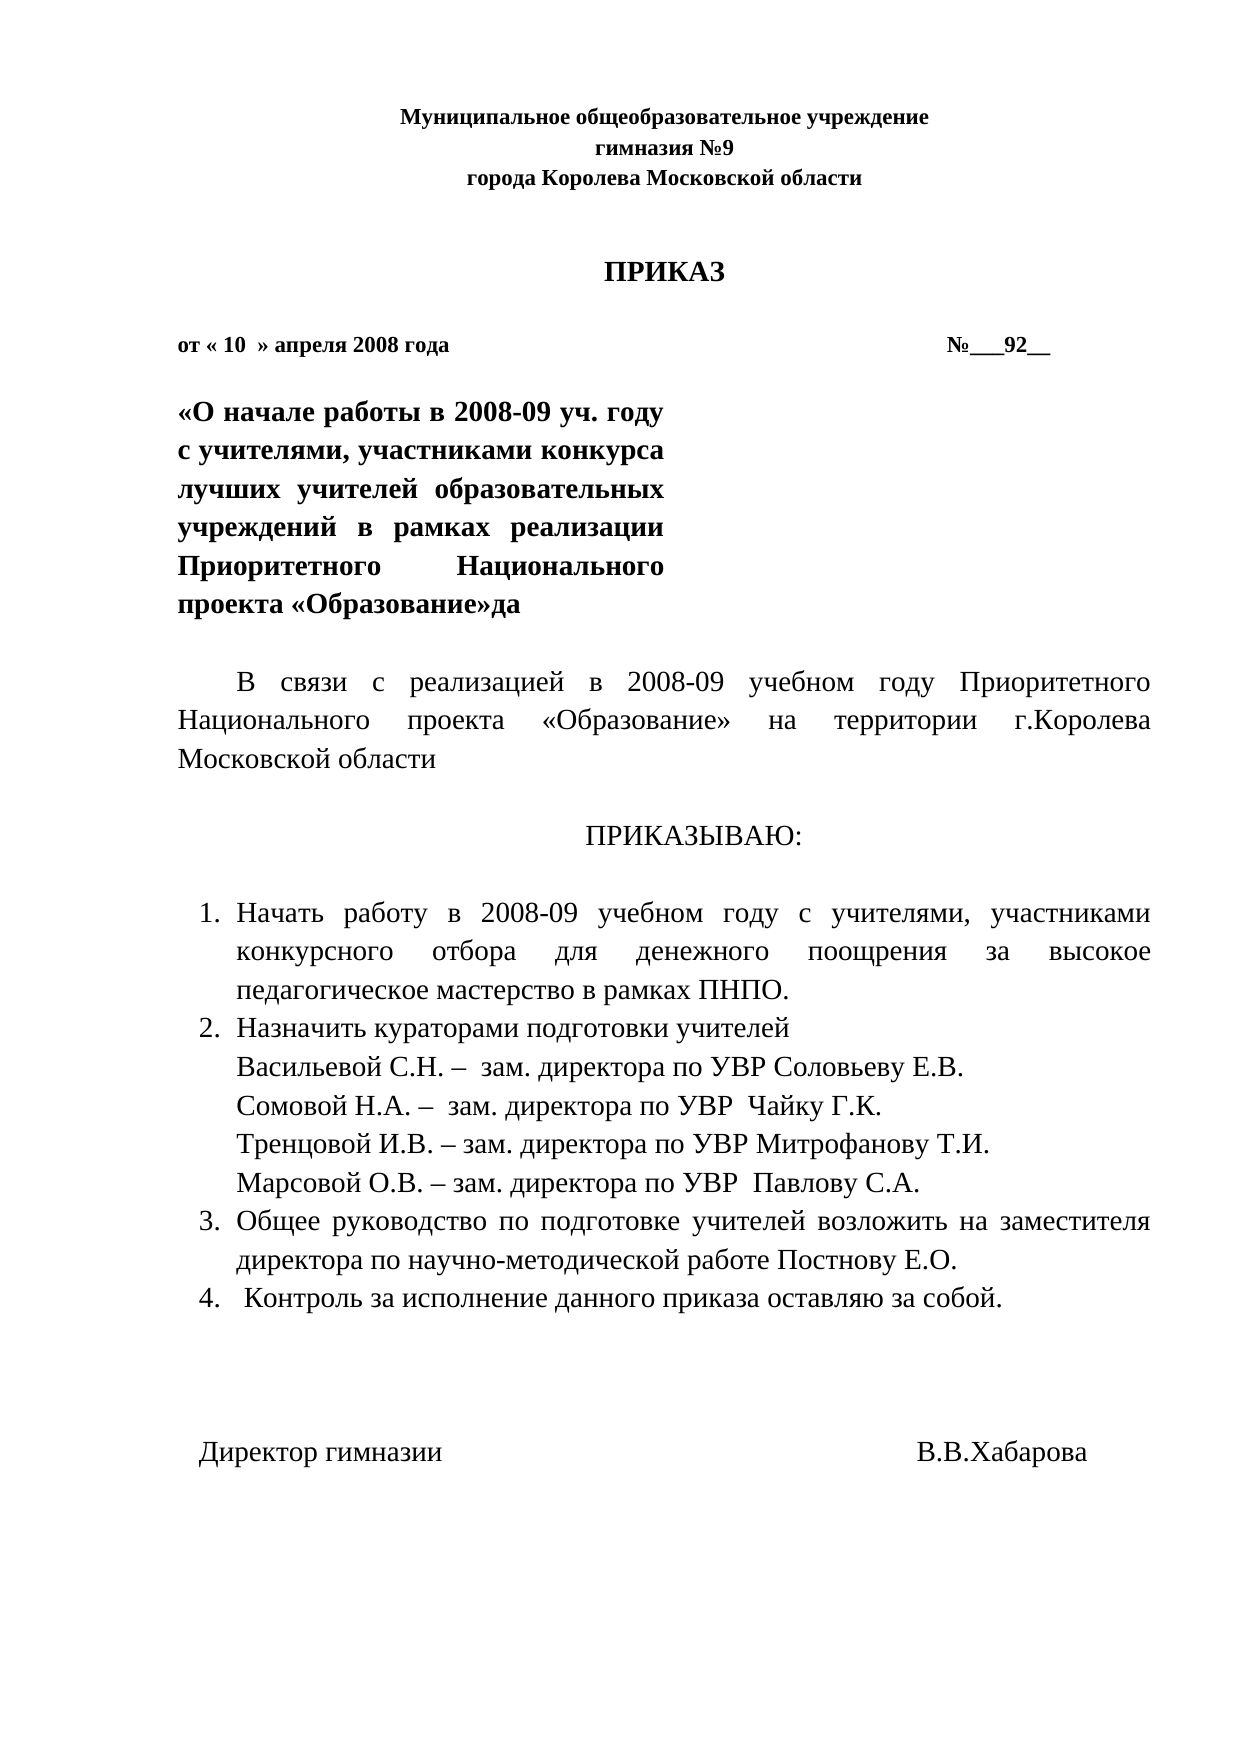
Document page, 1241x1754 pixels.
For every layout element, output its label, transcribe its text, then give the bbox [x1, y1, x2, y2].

text ПРИКАЗ [177, 254, 1152, 288]
text от « 10 » апреля 2008 года №___92__ [177, 332, 1152, 358]
text Муниципальное общеобразовательное учреждение [177, 103, 1152, 130]
text города Королева Московской области [177, 164, 1152, 190]
list Тренцовой И.В. – зам. директора по УВР Митрофанову Т.И. [236, 1126, 1152, 1160]
list Общее руководство по подготовке учителей возложить на заместителя директора по научно-методической работе Постнову Е.О. [199, 1203, 1152, 1275]
list Васильевой С.Н. – зам. директора по УВР Соловьеву Е.В. [236, 1049, 1152, 1083]
text Директор гимназии В.В.Хабарова [199, 1434, 1152, 1468]
list Марсовой О.В. – зам. директора по УВР Павлову С.А. [236, 1165, 1152, 1198]
list Начать работу в 2008-09 учебном году с учителями, участниками конкурсного отбора для денежного поощрения за высокое педагогическое мастерство в рамках ПНПО. [199, 895, 1152, 1006]
text В связи с реализацией в 2008-09 учебном году Приоритетного Национального проекта «Образование» на территории г.Королева Московской области [177, 664, 1152, 774]
text ПРИКАЗЫВАЮ: [177, 818, 1152, 851]
list Сомовой Н.А. – зам. директора по УВР Чайку Г.К. [236, 1088, 1152, 1121]
list Контроль за исполнение данного приказа оставляю за собой. [199, 1280, 1152, 1314]
text «О начале работы в 2008-09 уч. году с учителями, участниками конкурса лучших учителей образовательных учреждений в рамках реализации Приоритетного Национального проекта «Образование»да [177, 394, 664, 620]
text гимназия №9 [177, 134, 1152, 160]
list Назначить кураторами подготовки учителей [199, 1011, 1152, 1044]
